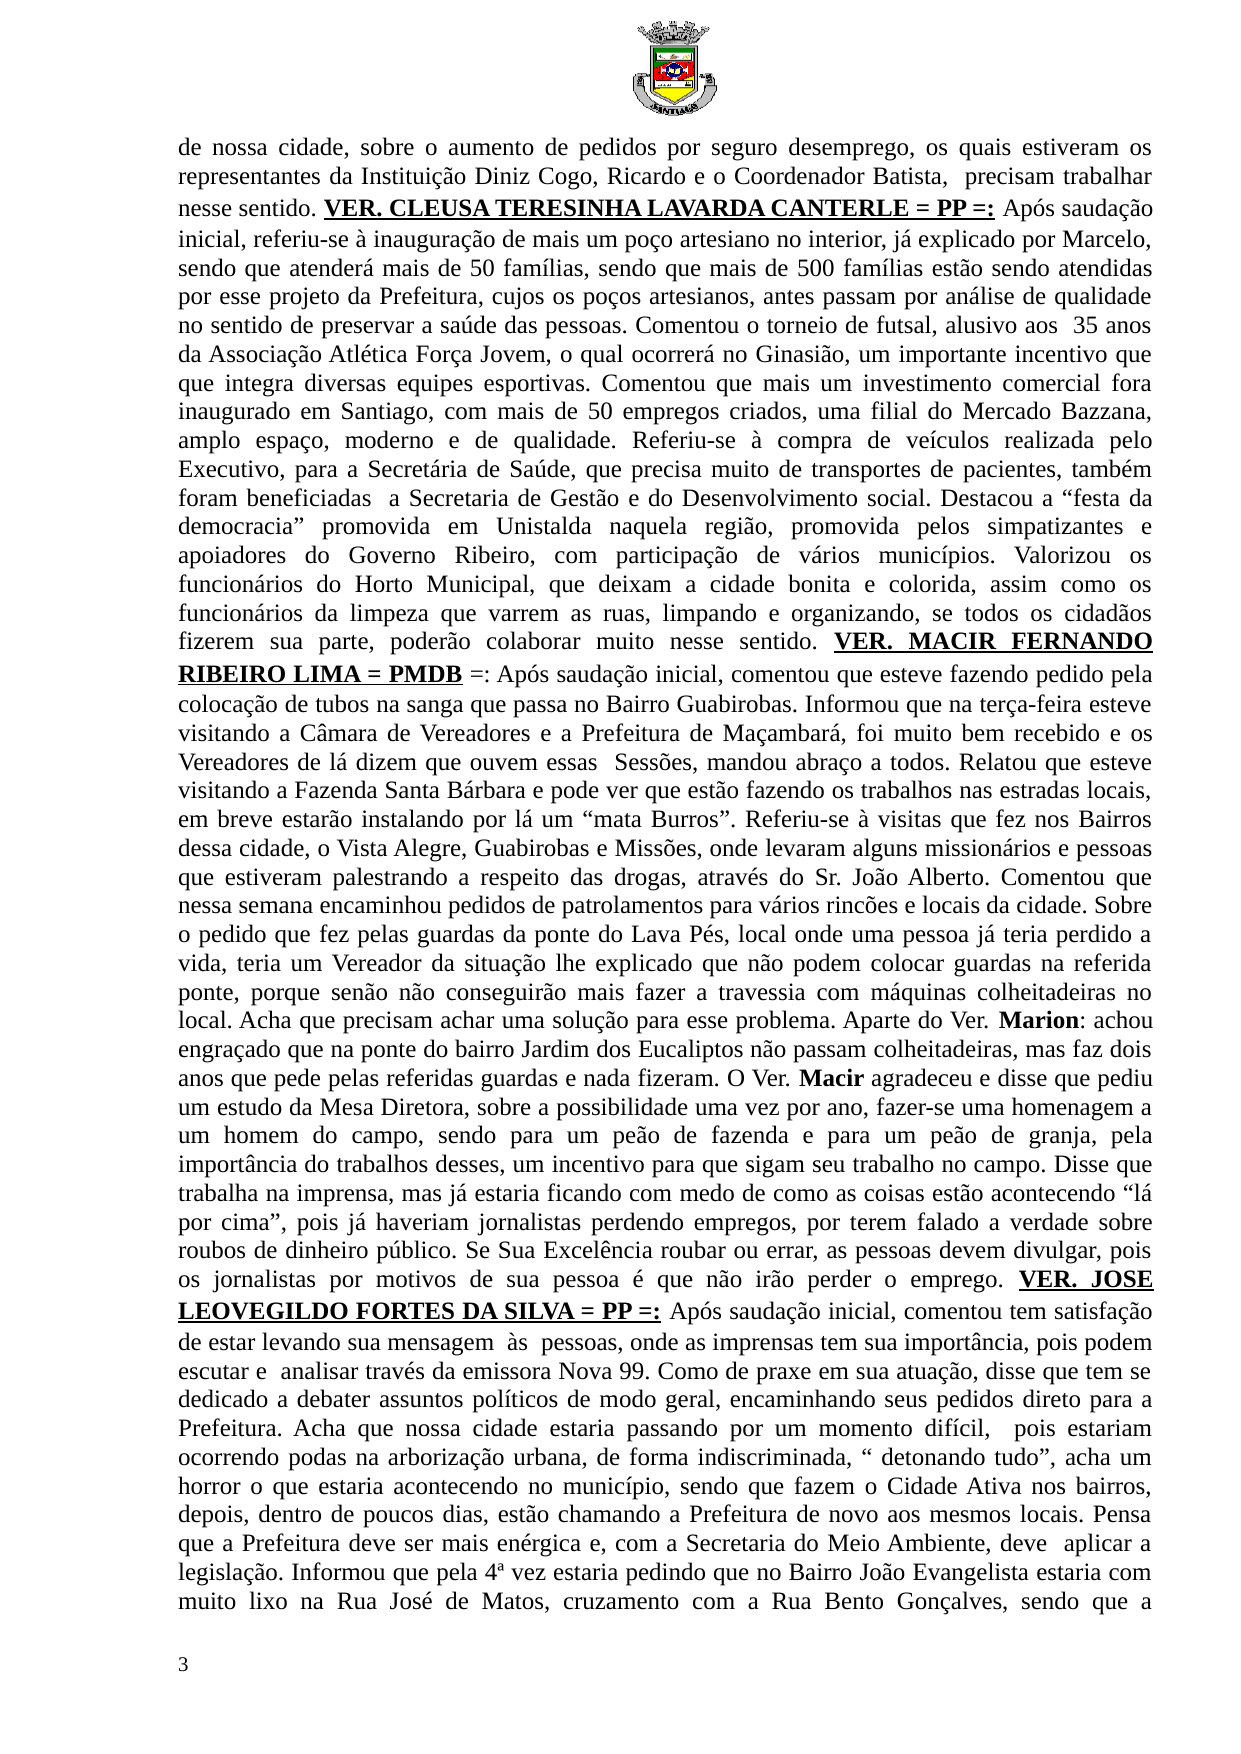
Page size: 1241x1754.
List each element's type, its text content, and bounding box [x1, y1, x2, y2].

text de nossa cidade, sobre o aumento de pedidos por seguro desemprego, os quais estiveram os representantes da Instituição Diniz Cogo, Ricardo e o Coordenador Batista, precisam trabalhar nesse sentido. VER. CLEUSA TERESINHA LAVARDA CANTERLE = PP =: Após saudação inicial, referiu-se à inauguração de mais um poço artesiano no interior, já explicado por Marcelo, sendo que atenderá mais de 50 famílias, sendo que mais de 500 famílias estão sendo atendidas por esse projeto da Prefeitura, cujos os poços artesianos, antes passam por análise de qualidade no sentido de preservar a saúde das pessoas. Comentou o torneio de futsal, alusivo aos 35 anos da Associação Atlética Força Jovem, o qual ocorrerá no Ginasião, um importante incentivo que que integra diversas equipes esportivas. Comentou que mais um investimento comercial fora inaugurado em Santiago, com mais de 50 empregos criados, uma filial do Mercado Bazzana, amplo espaço, moderno e de qualidade. Referiu-se à compra de veículos realizada pelo Executivo, para a Secretária de Saúde, que precisa muito de transportes de pacientes, também foram beneficiadas a Secretaria de Gestão e do Desenvolvimento social. Destacou a “festa da democracia” promovida em Unistalda naquela região, promovida pelos simpatizantes e apoiadores do Governo Ribeiro, com participação de vários municípios. Valorizou os funcionários do Horto Municipal, que deixam a cidade bonita e colorida, assim como os funcionários da limpeza que varrem as ruas, limpando e organizando, se todos os cidadãos fizerem sua parte, poderão colaborar muito nesse sentido. VER. MACIR FERNANDO RIBEIRO LIMA = PMDB =: Após saudação inicial, comentou que esteve fazendo pedido pela colocação de tubos na sanga que passa no Bairro Guabirobas. Informou que na terça-feira esteve visitando a Câmara de Vereadores e a Prefeitura de Maçambará, foi muito bem recebido e os Vereadores de lá dizem que ouvem essas Sessões, mandou abraço a todos. Relatou que esteve visitando a Fazenda Santa Bárbara e pode ver que estão fazendo os trabalhos nas estradas locais, em breve estarão instalando por lá um “mata Burros”. Referiu-se à visitas que fez nos Bairros dessa cidade, o Vista Alegre, Guabirobas e Missões, onde levaram alguns missionários e pessoas que estiveram palestrando a respeito das drogas, através do Sr. João Alberto. Comentou que nessa semana encaminhou pedidos de patrolamentos para vários rincões e locais da cidade. Sobre o pedido que fez pelas guardas da ponte do Lava Pés, local onde uma pessoa já teria perdido a vida, teria um Vereador da situação lhe explicado que não podem colocar guardas na referida ponte, porque senão não conseguirão mais fazer a travessia com máquinas colheitadeiras no local. Acha que precisam achar uma solução para esse problema. Aparte do Ver. Marion: achou engraçado que na ponte do bairro Jardim dos Eucaliptos não passam colheitadeiras, mas faz dois anos que pede pelas referidas guardas e nada fizeram. O Ver. Macir agradeceu e disse que pediu um estudo da Mesa Diretora, sobre a possibilidade uma vez por ano, fazer-se uma homenagem a um homem do campo, sendo para um peão de fazenda e para um peão de granja, pela importância do trabalhos desses, um incentivo para que sigam seu trabalho no campo. Disse que trabalha na imprensa, mas já estaria ficando com medo de como as coisas estão acontecendo “lá por cima”, pois já haveriam jornalistas perdendo empregos, por terem falado a verdade sobre roubos de dinheiro público. Se Sua Excelência roubar ou errar, as pessoas devem divulgar, pois os jornalistas por motivos de sua pessoa é que não irão perder o emprego. VER. JOSE LEOVEGILDO FORTES DA SILVA = PP =: Após saudação inicial, comentou tem satisfação de estar levando sua mensagem às pessoas, onde as imprensas tem sua importância, pois podem escutar e analisar través da emissora Nova 99. Como de praxe em sua atuação, disse que tem se dedicado a debater assuntos políticos de modo geral, encaminhando seus pedidos direto para a Prefeitura. Acha que nossa cidade estaria passando por um momento difícil, pois estariam ocorrendo podas na arborização urbana, de forma indiscriminada, “ detonando tudo”, acha um horror o que estaria acontecendo no município, sendo que fazem o Cidade Ativa nos bairros, depois, dentro de poucos dias, estão chamando a Prefeitura de novo aos mesmos locais. Pensa que a Prefeitura deve ser mais enérgica e, com a Secretaria do Meio Ambiente, deve aplicar a legislação. Informou que pela 4ª vez estaria pedindo que no Bairro João Evangelista estaria com muito lixo na Rua José de Matos, cruzamento com a Rua Bento Gonçalves, sendo que a [178, 132, 1153, 1614]
